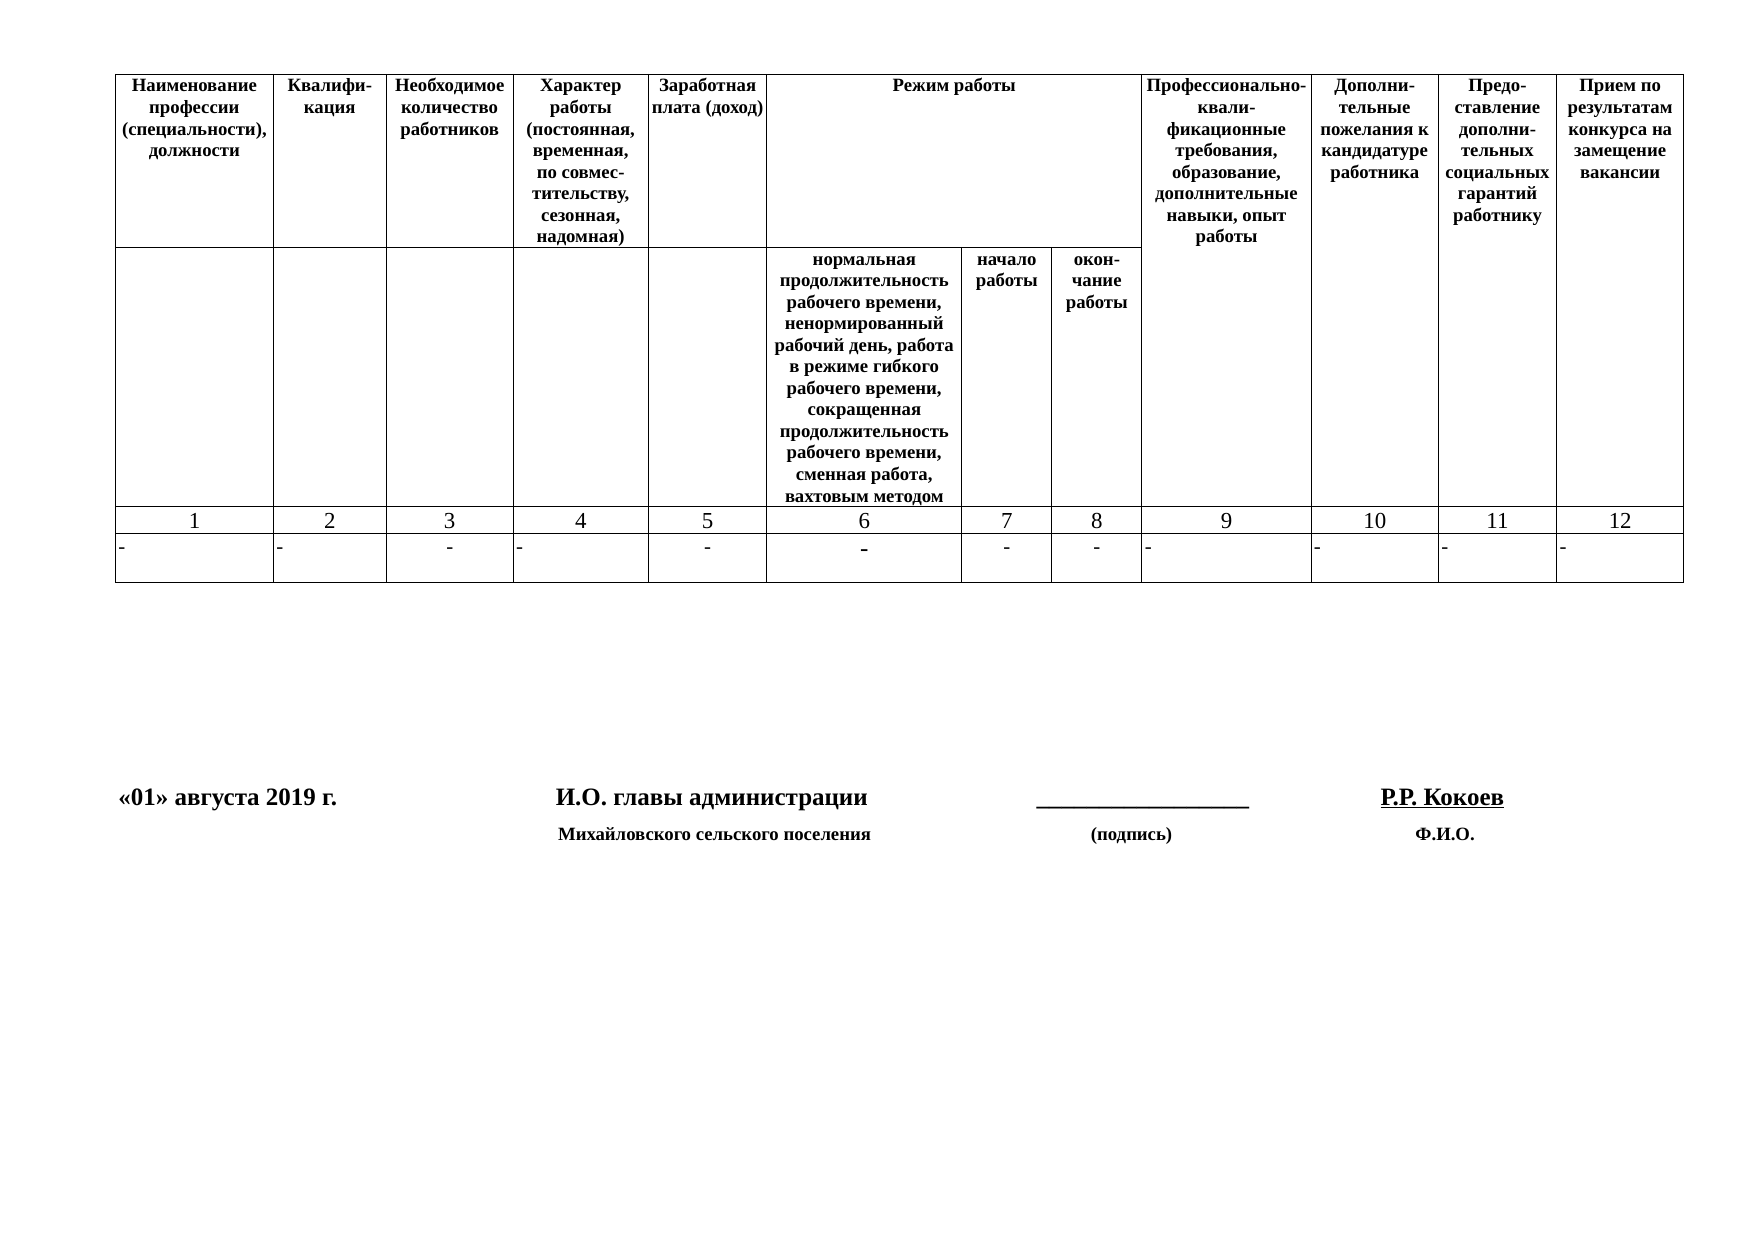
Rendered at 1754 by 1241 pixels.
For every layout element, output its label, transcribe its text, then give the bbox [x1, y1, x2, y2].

table_cell - [1557, 534, 1683, 582]
table_cell [514, 248, 648, 506]
table_cell - [387, 534, 513, 582]
table_cell начало работы [962, 248, 1051, 506]
table_cell 9 [1142, 507, 1311, 533]
table_cell 6 [767, 507, 961, 533]
table_cell [1439, 247, 1556, 506]
table_cell [649, 248, 766, 506]
table_cell - [514, 534, 648, 582]
table_cell [274, 248, 386, 506]
table_cell 3 [387, 507, 513, 533]
table_header Дополни­тельные пожелания к кандидатуре работника [1312, 75, 1438, 247]
table_cell 7 [962, 507, 1051, 533]
table_cell - [1142, 534, 1311, 582]
table_cell [1312, 247, 1438, 506]
table_header Профессио­нально-квали­фикационные требования, образование, дополни­тельные навыки, опыт работы [1142, 75, 1311, 247]
table_cell 4 [514, 507, 648, 533]
table_cell - [1052, 534, 1141, 582]
table_cell 1 [116, 507, 273, 533]
table_cell [1142, 247, 1311, 506]
table_cell окон­чание работы [1052, 248, 1141, 506]
table_cell [116, 248, 273, 506]
text Михайловского сельского поселения (подпись) Ф.И.О. [118, 823, 1636, 844]
table_cell - [649, 534, 766, 582]
table_cell 11 [1439, 507, 1556, 533]
table_cell 12 [1557, 507, 1683, 533]
table_cell 5 [649, 507, 766, 533]
table_header Необхо­димое количество работников [387, 75, 513, 247]
table_cell нормальная продолжительность рабочего времени, ненормированный рабочий день, работа в режиме гибкого рабочего времени, сокращен­ная продолжитель­ность рабочего времени, сменная работа, вахтовым методом [767, 248, 961, 506]
text «01» августа 2019 г. И.О. главы администрации _________________ Р.Р. Кокоев [118, 782, 1636, 810]
table_cell [1557, 247, 1683, 506]
table_cell - [962, 534, 1051, 582]
table_cell - [274, 534, 386, 582]
table_cell - [1439, 534, 1556, 582]
table_header Наименова­ние профессии (специаль­ности), должности [116, 75, 273, 247]
table_header Прием по результа­там конкурса на замещение вакансии [1557, 75, 1683, 247]
table_cell [387, 248, 513, 506]
table_cell - [767, 534, 961, 582]
table_cell 8 [1052, 507, 1141, 533]
table_header Режим работы [767, 75, 1141, 247]
table_header Заработ­ная плата (доход) [649, 75, 766, 247]
table_cell 10 [1312, 507, 1438, 533]
table_cell 2 [274, 507, 386, 533]
table_header Характер работы (постоян­ная, временная, по совмес­тительству, сезонная, надомная) [514, 75, 648, 247]
table_header Квалифи­кация [274, 75, 386, 247]
table_cell - [1312, 534, 1438, 582]
table_cell - [116, 534, 273, 582]
table_header Предо­ставление дополни­тельных социаль­ных гарантий работнику [1439, 75, 1556, 247]
